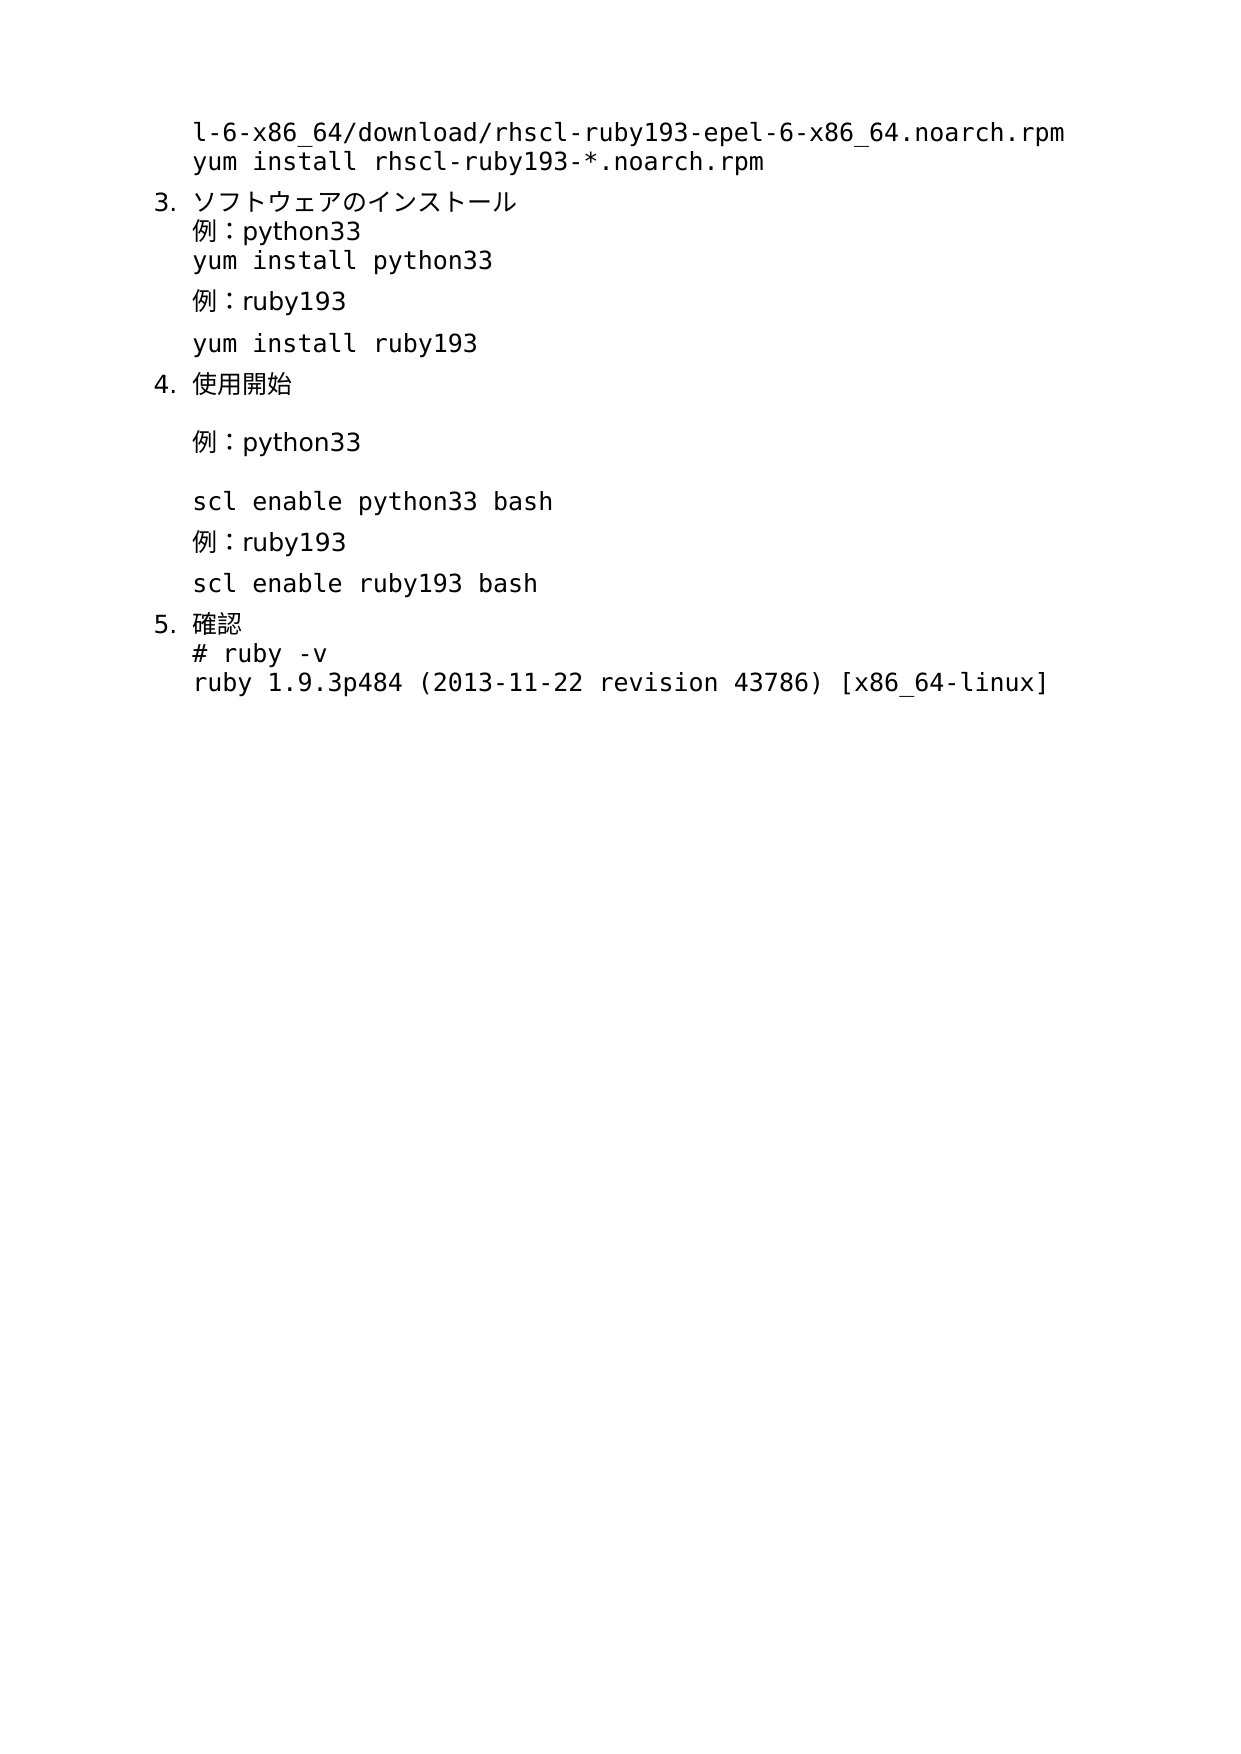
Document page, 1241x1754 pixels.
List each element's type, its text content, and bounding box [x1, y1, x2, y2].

list l-6-x86_64/download/rhscl-ruby193-epel-6-x86_64.noarch.rpm yum install rhscl-ruby193-*.noarch.rpm [177, 118, 1122, 176]
list 例：ruby193 [177, 287, 1122, 317]
list ソフトウェアのインストール 例：python33 [177, 188, 1122, 247]
list 例：ruby193 [177, 528, 1122, 557]
list scl enable python33 bash [177, 487, 1122, 516]
list yum install python33 [177, 247, 1122, 276]
list yum install ruby193 [177, 329, 1122, 358]
list 使用開始 例：python33 [177, 370, 1122, 487]
list # ruby -v ruby 1.9.3p484 (2013-11-22 revision 43786) [x86_64-linux] [177, 639, 1122, 698]
list scl enable ruby193 bash [177, 569, 1122, 598]
list 確認 [177, 610, 1122, 639]
